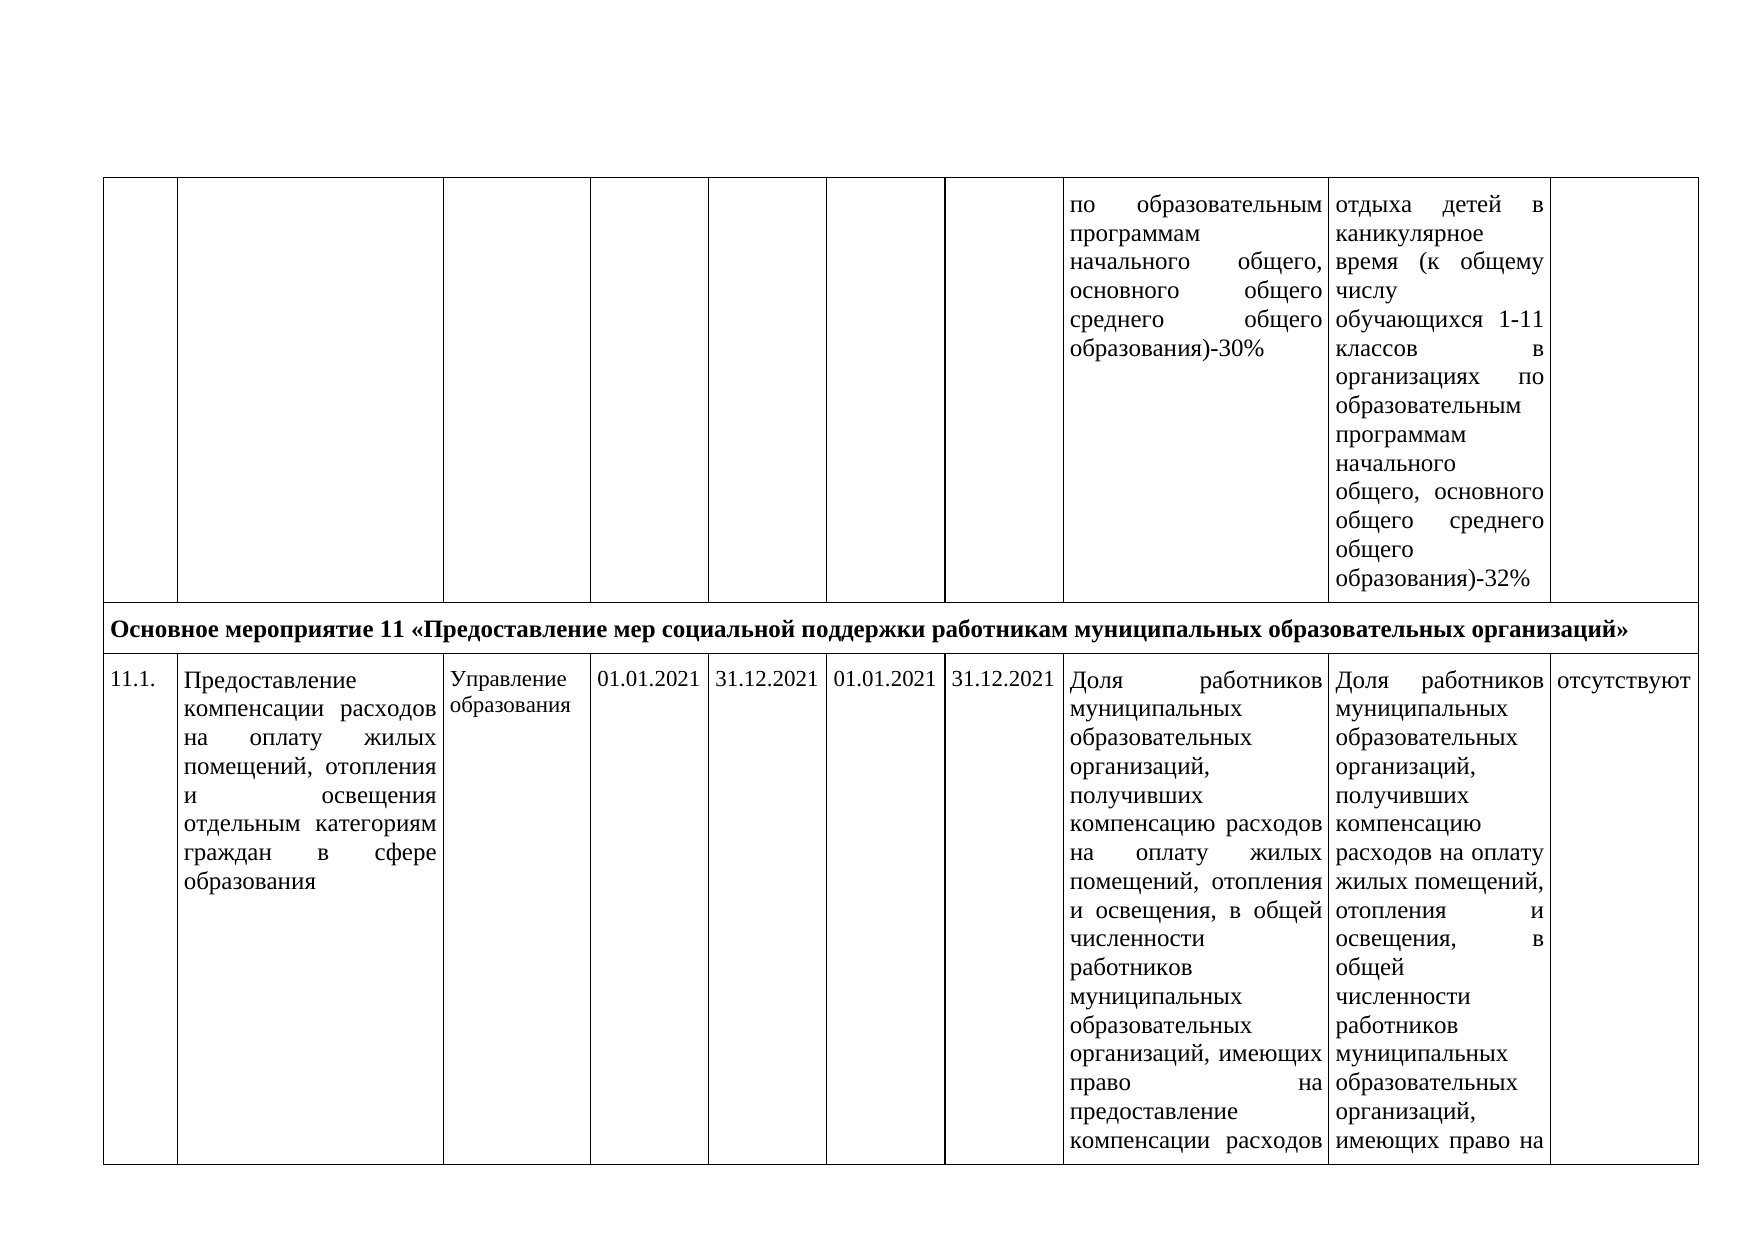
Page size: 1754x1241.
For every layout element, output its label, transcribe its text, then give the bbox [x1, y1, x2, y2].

table_cell 01.01.2021 [591, 654, 708, 1164]
table_cell 01.01.2021 [827, 654, 944, 1164]
table_cell [591, 178, 708, 602]
table_cell Доля работников муниципальных образовательных организаций, получивших компенсацию расходов на оплату жилых помещений, отопления и освещения, в общей численности работников муниципальных образовательных организаций, имеющих право на предоставление компенсации расходов [1064, 654, 1328, 1164]
table_cell 31.12.2021 [946, 654, 1063, 1164]
table_cell [709, 178, 826, 602]
table_cell Предоставление компенсации расходов на оплату жилых помещений, отопления и освещения отдельным категориям граждан в сфере образования [178, 654, 443, 1164]
table_cell [827, 178, 944, 602]
table_cell 11.1. [104, 654, 177, 1164]
table_cell Доля работников муниципальных образовательных организаций, получивших компенсацию расходов на оплату жилых помещений, отопления и освещения, в общей численности работников муниципальных образовательных организаций, имеющих право на [1329, 654, 1550, 1164]
table_cell Основное мероприятие 11 «Предоставление мер социальной поддержки работникам муниципальных образовательных организаций» [104, 603, 1698, 653]
table_cell Управление образования [444, 654, 590, 1164]
table_cell 31.12.2021 [709, 654, 826, 1164]
table_cell отсутствуют [1551, 654, 1698, 1164]
table_cell [104, 178, 177, 602]
table_cell [178, 178, 443, 602]
table_cell [946, 178, 1063, 602]
table_cell [444, 178, 590, 602]
